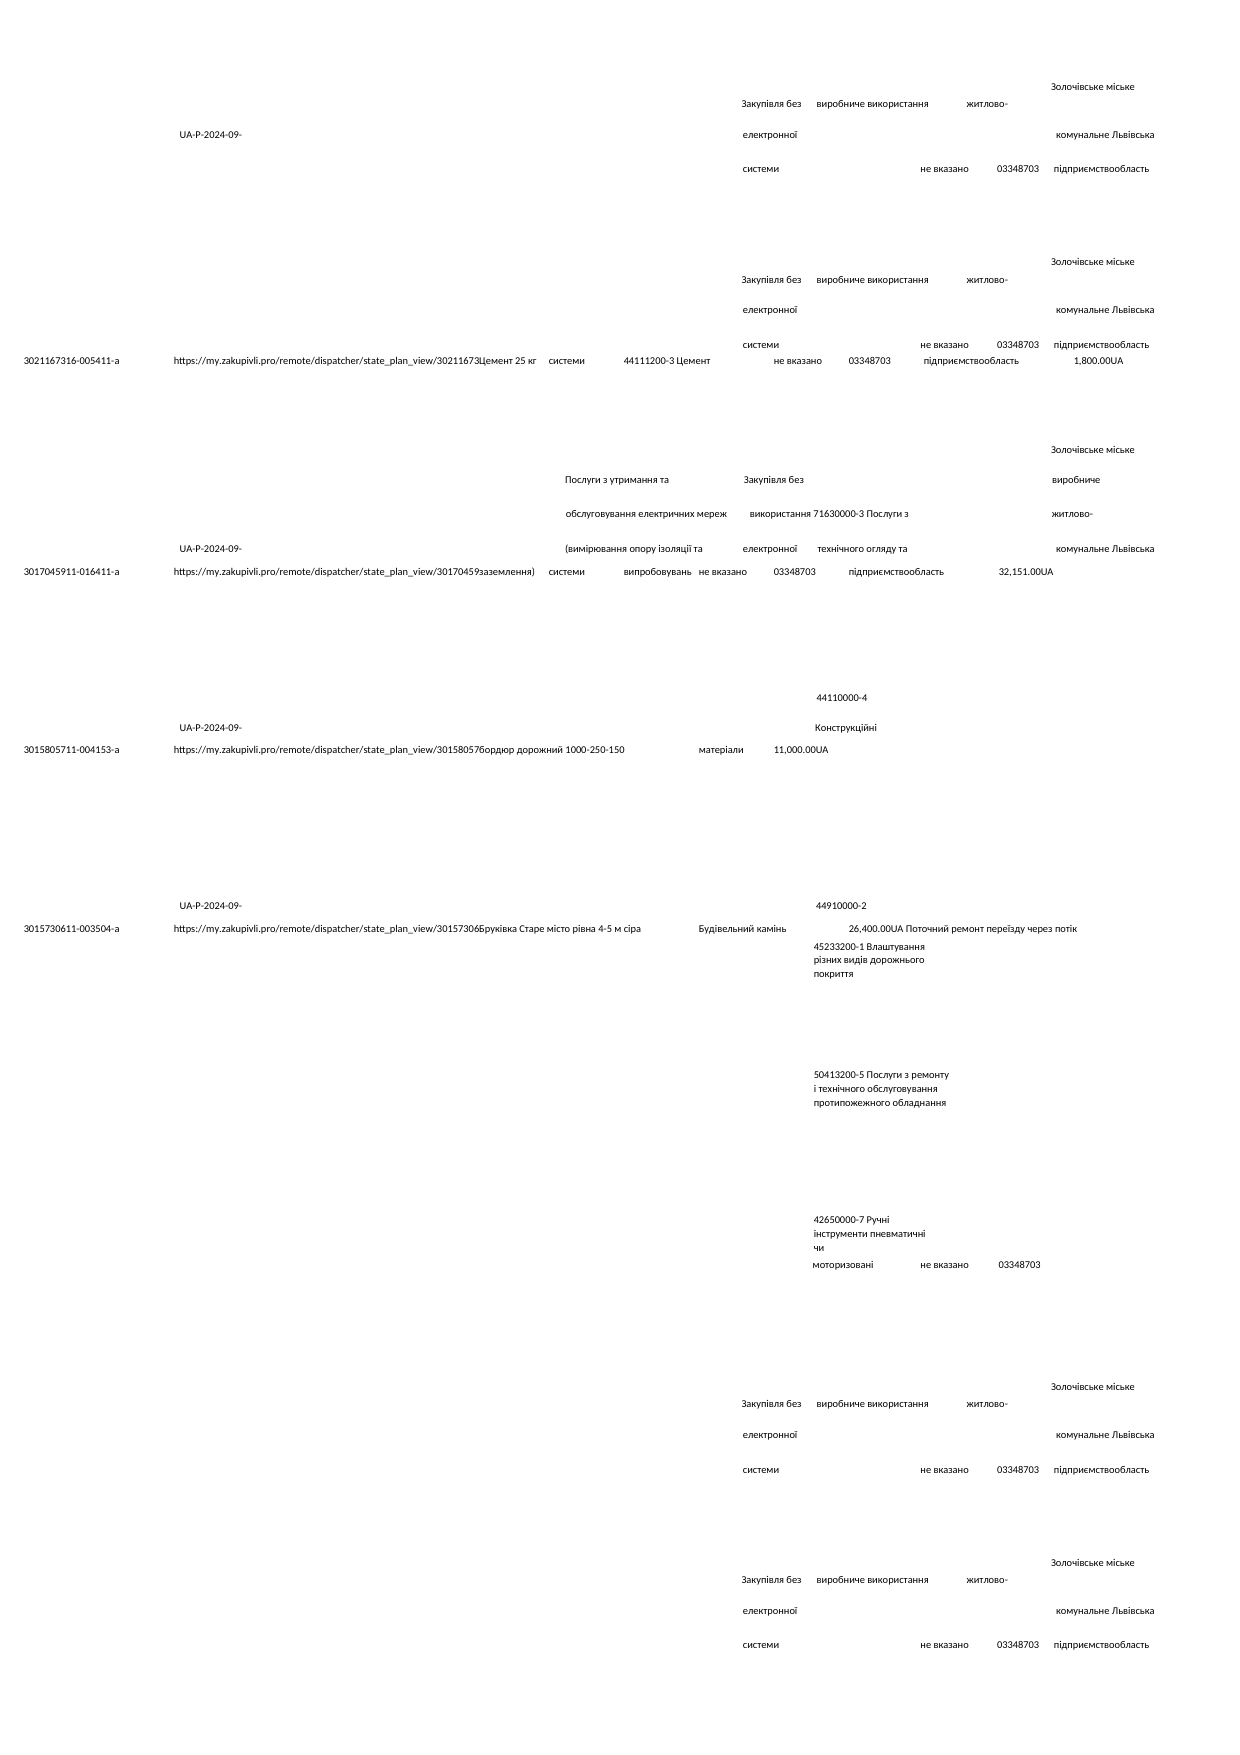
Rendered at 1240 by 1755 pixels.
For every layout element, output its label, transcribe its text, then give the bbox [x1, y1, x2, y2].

text обслуговування електричних мереж використання 71630000-3 Послуги з житлово- [23, 496, 1239, 524]
list 3015730611-003504-a https://my.zakupivli.pro/remote/dispatcher/state_plan_view/30157306Бруківка Старе місто рівна 4-5 м сіра Будівельний камінь 26,400.00UA Поточний ремонт переїзду через потік [0, 922, 1239, 934]
text моторизовані не вказано 03348703 [812, 1259, 1040, 1271]
text 42650000-7 Ручні інструменти пневматичні чи [813, 1213, 929, 1253]
list 3021167316-005411-a https://my.zakupivli.pro/remote/dispatcher/state_plan_view/30211673Цемент 25 кг системи 44111200-3 Цемент не вказано 03348703 підприємствообласть 1,800.00UA [0, 354, 1239, 367]
text 45233200-1 Влаштування різних видів дорожнього покриття [813, 940, 932, 980]
text Золочівське міське [1051, 443, 1137, 456]
list 3017045911-016411-a https://my.zakupivli.pro/remote/dispatcher/state_plan_view/30170459заземлення) системи випробовувань не вказано 03348703 підприємствообласть 32,151.00UA [0, 565, 1239, 578]
text UA-P-2024-09- 44910000-2 [23, 887, 1239, 915]
text 44110000-4 [555, 691, 1128, 704]
text 50413200-5 Послуги з ремонту і технічного обслуговування протипожежного обладнання [813, 1068, 949, 1109]
text Послуги з утримання та Закупівля без виробниче [23, 461, 1239, 489]
text UA-P-2024-09- Конструкційні [23, 709, 1239, 737]
text UA-P-2024-09- (вимірювання опору ізоляції та електронної технічного огляду та комунальне Львівська [23, 530, 1239, 558]
list 3015805711-004153-a https://my.zakupivli.pro/remote/dispatcher/state_plan_view/30158057бордюр дорожний 1000-250-150 матеріали 11,000.00UA [0, 744, 1239, 756]
